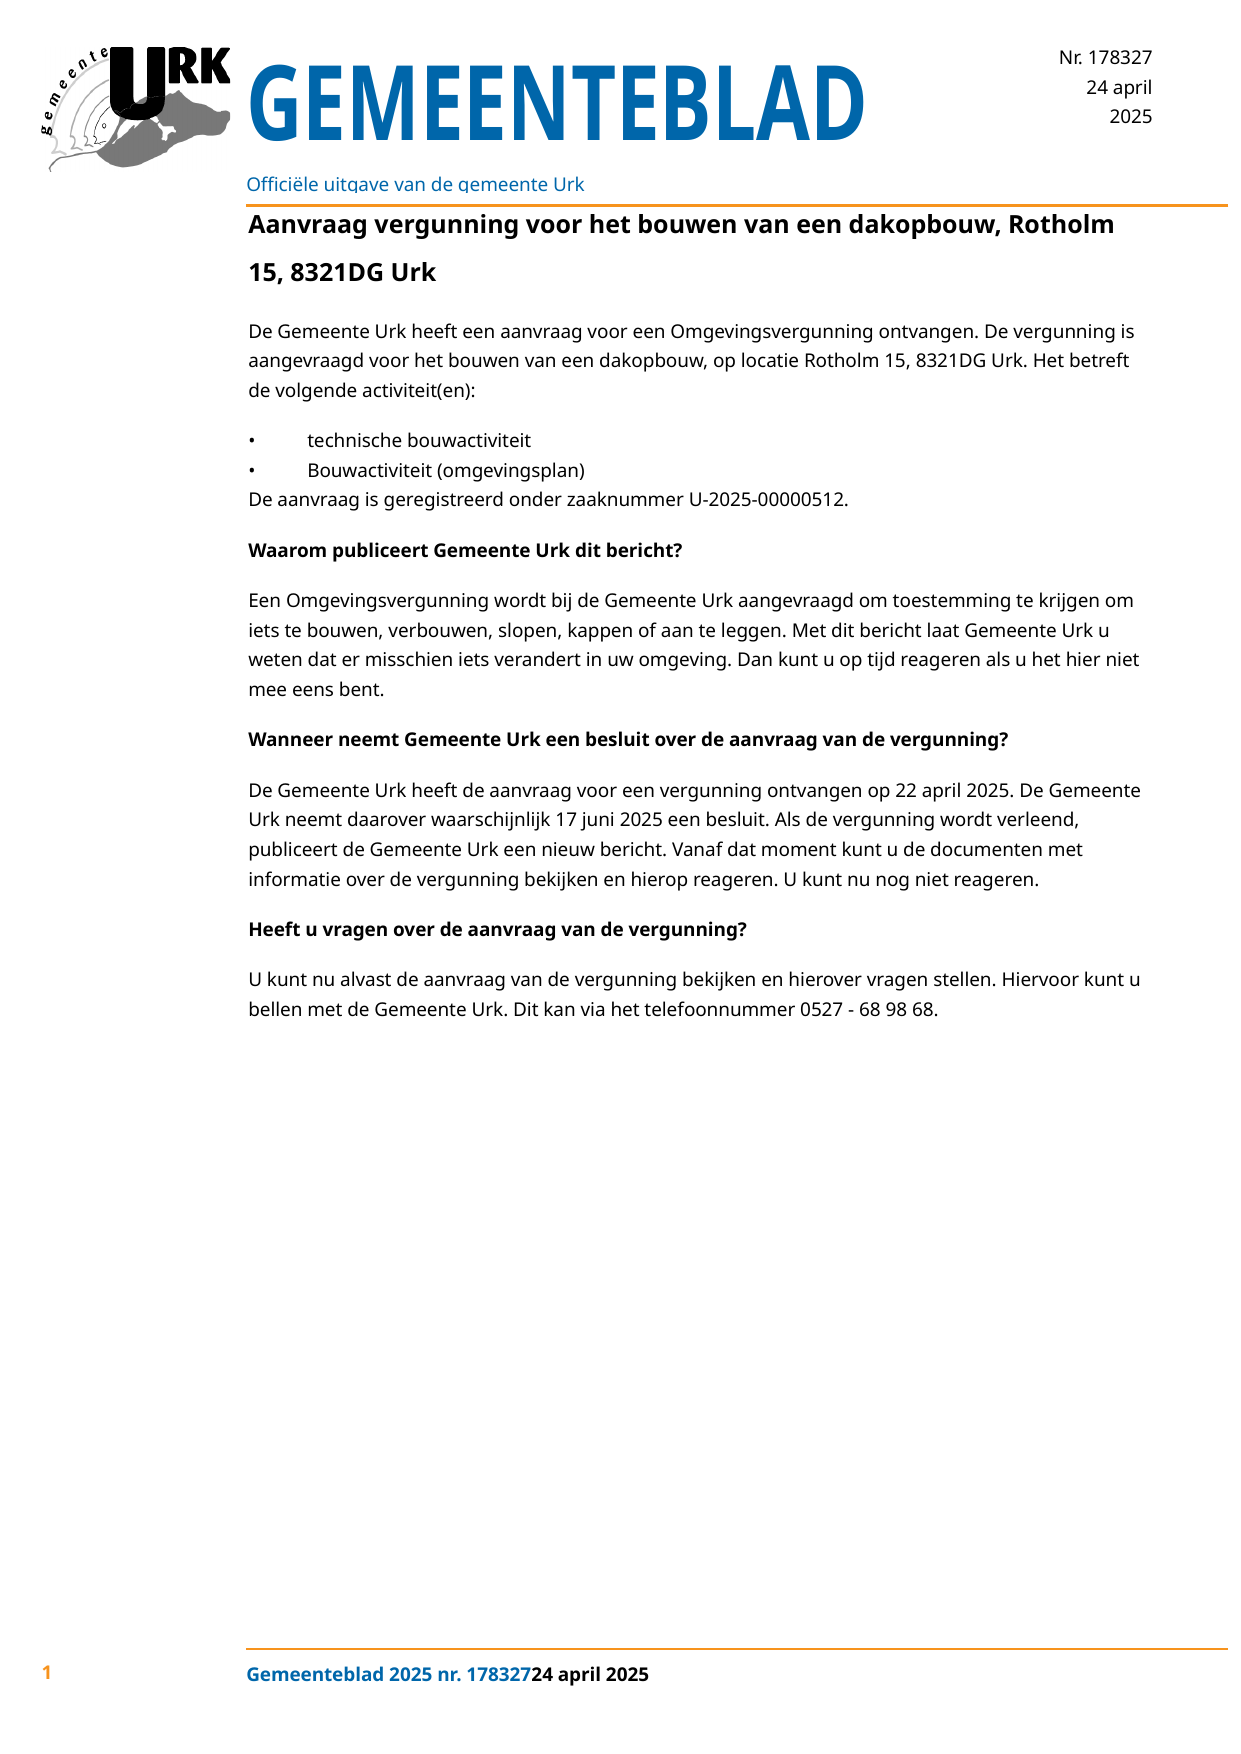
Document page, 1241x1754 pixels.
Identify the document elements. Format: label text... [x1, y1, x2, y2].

text Waarom publiceert Gemeente Urk dit bericht? [248, 537, 1152, 563]
text Wanneer neemt Gemeente Urk een besluit over de aanvraag van de vergunning? [248, 727, 1152, 752]
list Bouwactiviteit (omgevingsplan) [248, 457, 1152, 483]
text Aanvraag vergunning voor het bouwen van een dakopbouw, Rotholm 15, 8321DG Urk [248, 207, 1152, 288]
text U kunt nu alvast de aanvraag van de vergunning bekijken en hierover vragen stellen. Hiervoor kunt u bellen met de Gemeente Urk. Dit kan via het telefoonnummer 0527 - 68 98 68. [248, 967, 1152, 1022]
list technische bouwactiviteit [248, 427, 1152, 453]
text De aanvraag is geregistreerd onder zaaknummer U-2025-00000512. [248, 487, 1152, 512]
text Een Omgevingsvergunning wordt bij de Gemeente Urk aangevraagd om toestemming te krijgen om iets te bouwen, verbouwen, slopen, kappen of aan te leggen. Met dit bericht laat Gemeente Urk u weten dat er misschien iets verandert in uw omgeving. Dan kunt u op tijd reageren als u het hier niet mee eens bent. [248, 587, 1152, 702]
picture [41, 47, 231, 172]
text De Gemeente Urk heeft een aanvraag voor een Omgevingsvergunning ontvangen. De vergunning is aangevraagd voor het bouwen van een dakopbouw, op locatie Rotholm 15, 8321DG Urk. Het betreft de volgende activiteit(en): [248, 318, 1152, 403]
text De Gemeente Urk heeft de aanvraag voor een vergunning ontvangen op 22 april 2025. De Gemeente Urk neemt daarover waarschijnlijk 17 juni 2025 een besluit. Als de vergunning wordt verleend, publiceert de Gemeente Urk een nieuw bericht. Vanaf dat moment kunt u de documenten met informatie over de vergunning bekijken en hierop reageren. U kunt nu nog niet reageren. [248, 777, 1152, 892]
text Heeft u vragen over de aanvraag van de vergunning? [248, 916, 1152, 942]
